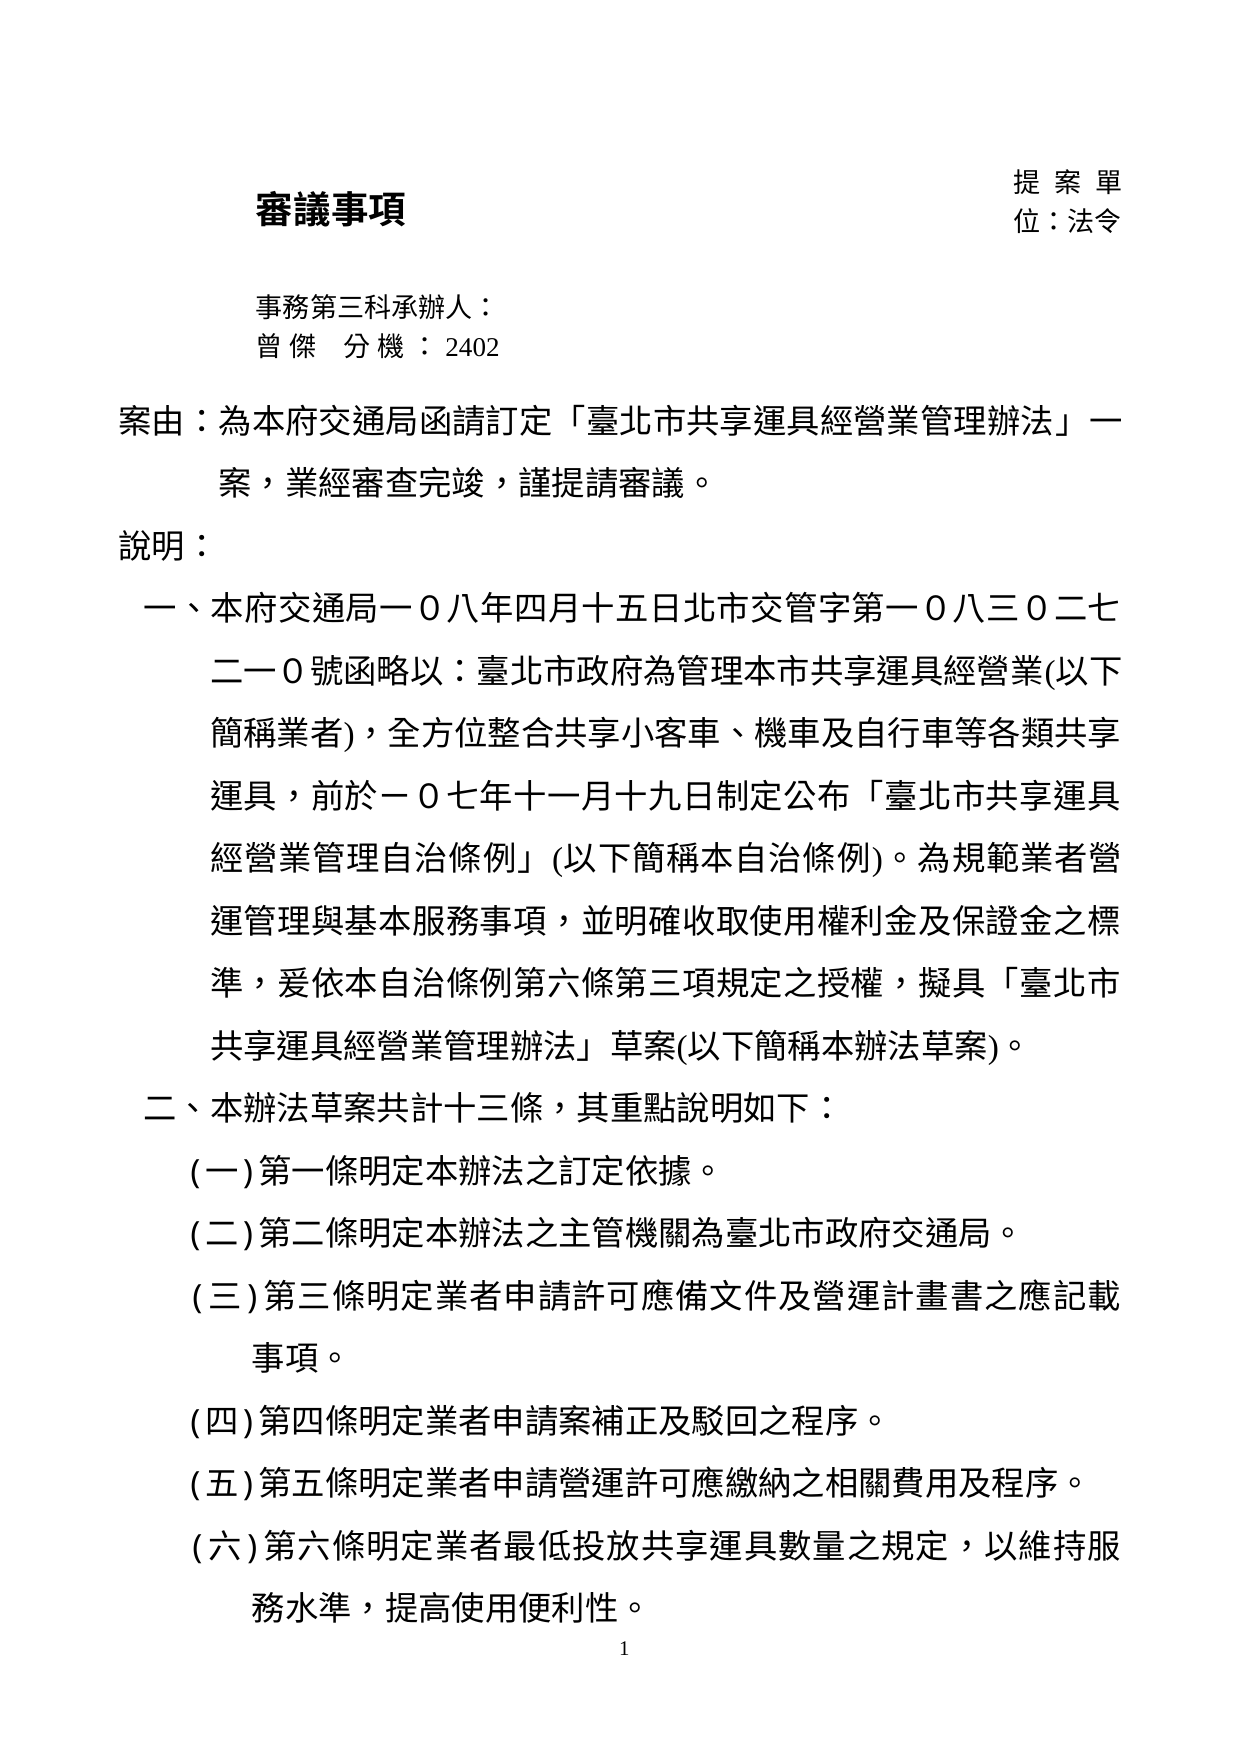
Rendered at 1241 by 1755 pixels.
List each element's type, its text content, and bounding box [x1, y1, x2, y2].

text 一、本府交通局一０八年四月十五日北市交管字第一０八三０二七二一０號函略以：臺北市政府為管理本市共享運具經營業(以下簡稱業者)，全方位整合共享小客車、機車及自行車等各類共享運具，前於ㄧ０七年十一月十九日制定公布「臺北市共享運具經營業管理自治條例」(以下簡稱本自治條例)。為規範業者營運管理與基本服務事項，並明確收取使用權利金及保證金之標準，爰依本自治條例第六條第三項規定之授權，擬具「臺北市共享運具經營業管理辦法」草案(以下簡稱本辦法草案)。 [143, 564, 1122, 1064]
text 案由：為本府交通局函請訂定「臺北市共享運具經營業管理辦法」一案，業經審查完竣，謹提請審議。 [118, 377, 1122, 502]
text (一)第一條明定本辦法之訂定依據。 [118, 1127, 1122, 1189]
text 說明： [118, 502, 1122, 564]
text (二)第二條明定本辦法之主管機關為臺北市政府交通局。 [118, 1189, 1122, 1252]
text 二、本辦法草案共計十三條，其重點說明如下： [118, 1064, 1122, 1127]
text (四)第四條明定業者申請案補正及駁回之程序。 [118, 1377, 1122, 1439]
text 審議事項 提案單位：法令事務第三科承辦人：曾傑 分機：2402 [256, 127, 1122, 377]
text (五)第五條明定業者申請營運許可應繳納之相關費用及程序。 [118, 1439, 1122, 1502]
text (六)第六條明定業者最低投放共享運具數量之規定，以維持服務水準，提高使用便利性。 [118, 1502, 1122, 1627]
text (三)第三條明定業者申請許可應備文件及營運計畫書之應記載事項。 [118, 1252, 1122, 1377]
